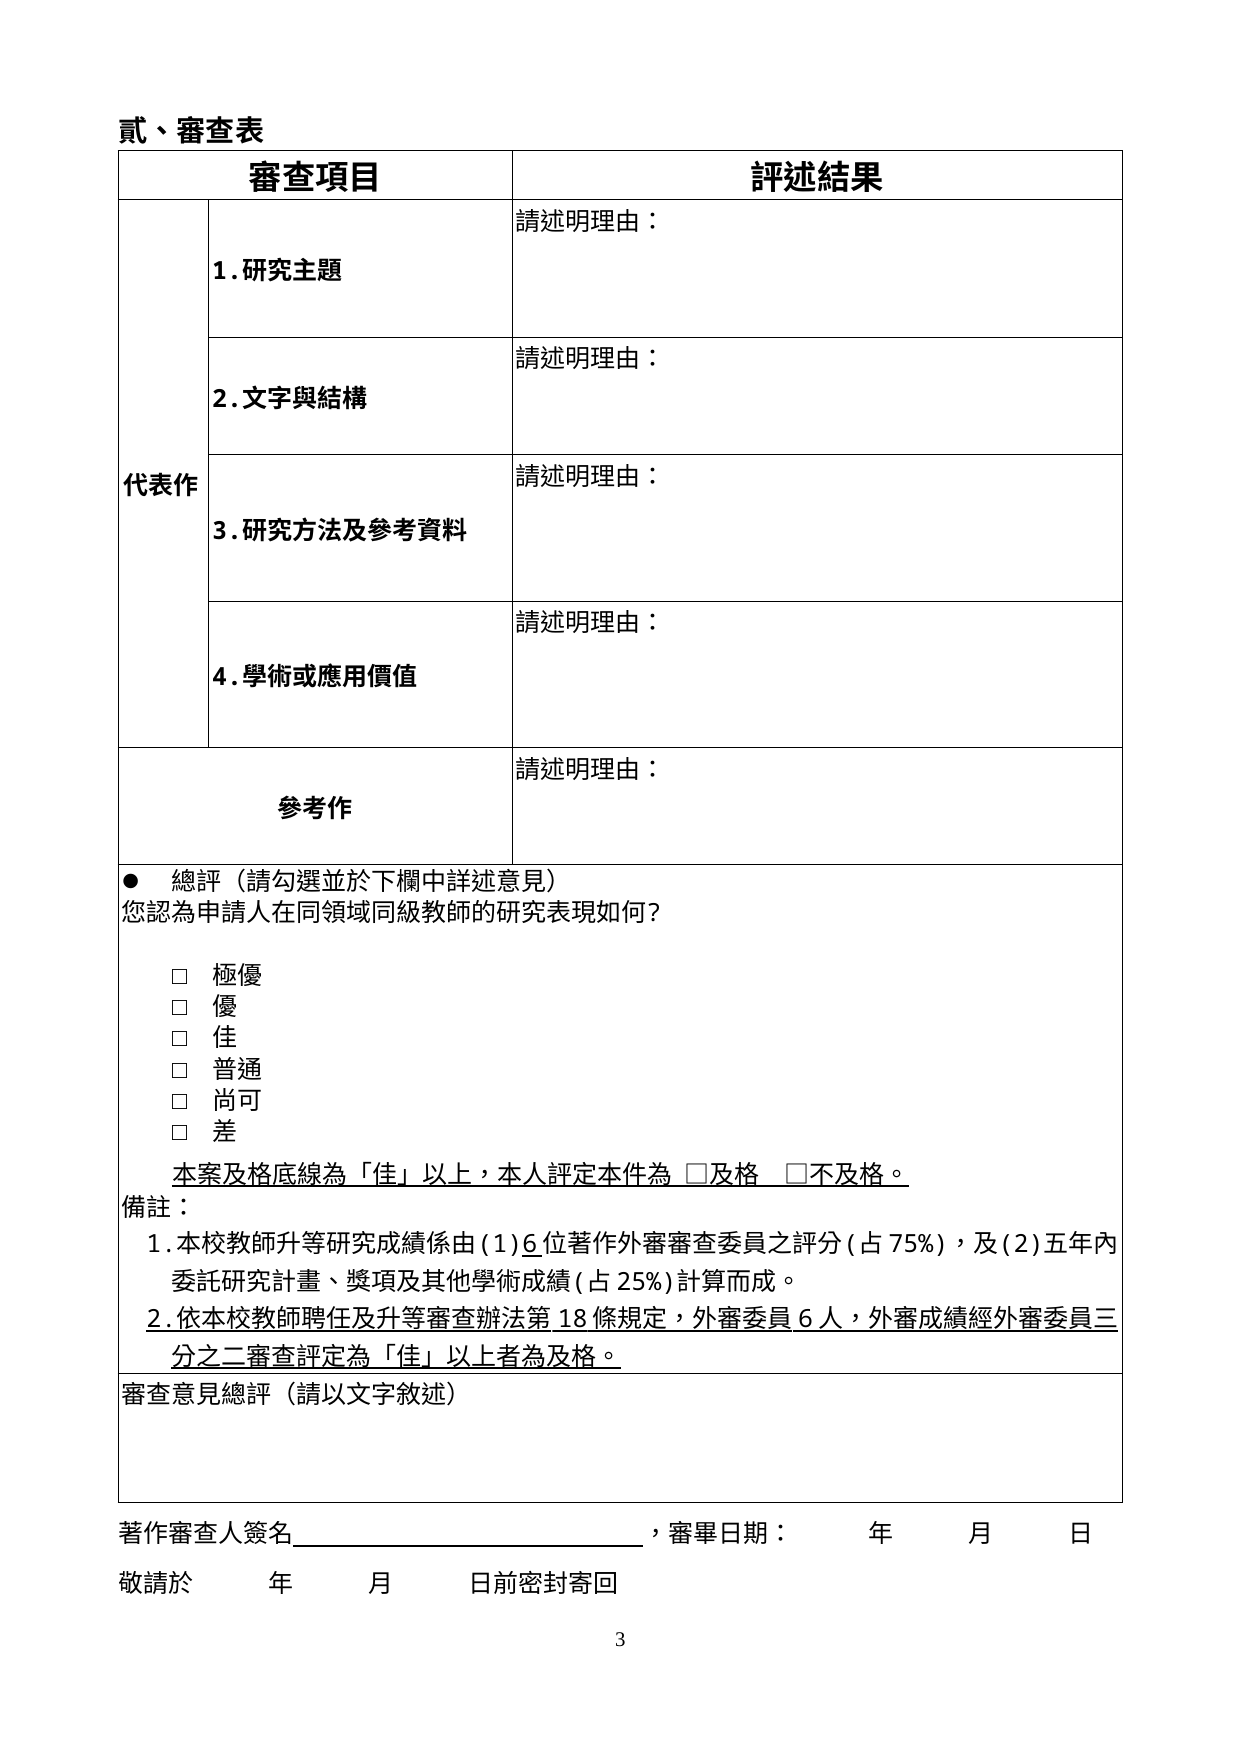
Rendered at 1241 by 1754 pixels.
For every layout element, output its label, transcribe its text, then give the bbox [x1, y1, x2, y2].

table_cell 請述明理由： [513, 455, 1122, 601]
table_cell 請述明理由： [513, 200, 1122, 337]
table_cell 請述明理由： [513, 338, 1122, 454]
table_cell 請述明理由： [513, 602, 1122, 747]
table_cell 3.研究方法及參考資料 [209, 455, 512, 601]
table_cell 4.學術或應用價值 [209, 602, 512, 747]
text 著作審查人簽名 ，審畢日期： 年 月 日 [118, 1503, 1122, 1553]
table_cell 審查意見總評（請以文字敘述） [119, 1374, 1122, 1502]
table_header 評述結果 [513, 151, 1122, 199]
table_cell 總評（請勾選並於下欄中詳述意見） 您認為申請人在同領域同級教師的研究表現如何? 備註： 1.本校教師升等研究成績係由(1)6位著作外審審查委員之評分(占75%)，及(2)五年內委託研究計畫、獎項及其他學術成績(占25%)計算而成。 2.依本校教師聘任及升等審查辦法第18條規定，外審委員6人，外審成績經外審委員三分之二審查評定為「佳」以上者為及格。 [119, 865, 1122, 1373]
table_cell 請述明理由： [513, 748, 1122, 864]
table_cell 代表作 [119, 200, 208, 747]
table_cell 2.文字與結構 [209, 338, 512, 454]
text 敬請於 年 月 日前密封寄回 [118, 1553, 1122, 1603]
table_cell 參考作 [119, 748, 512, 864]
table_header 審查項目 [119, 151, 512, 199]
text 貳、審查表 [118, 108, 1122, 150]
table_cell 1.研究主題 [209, 200, 512, 337]
